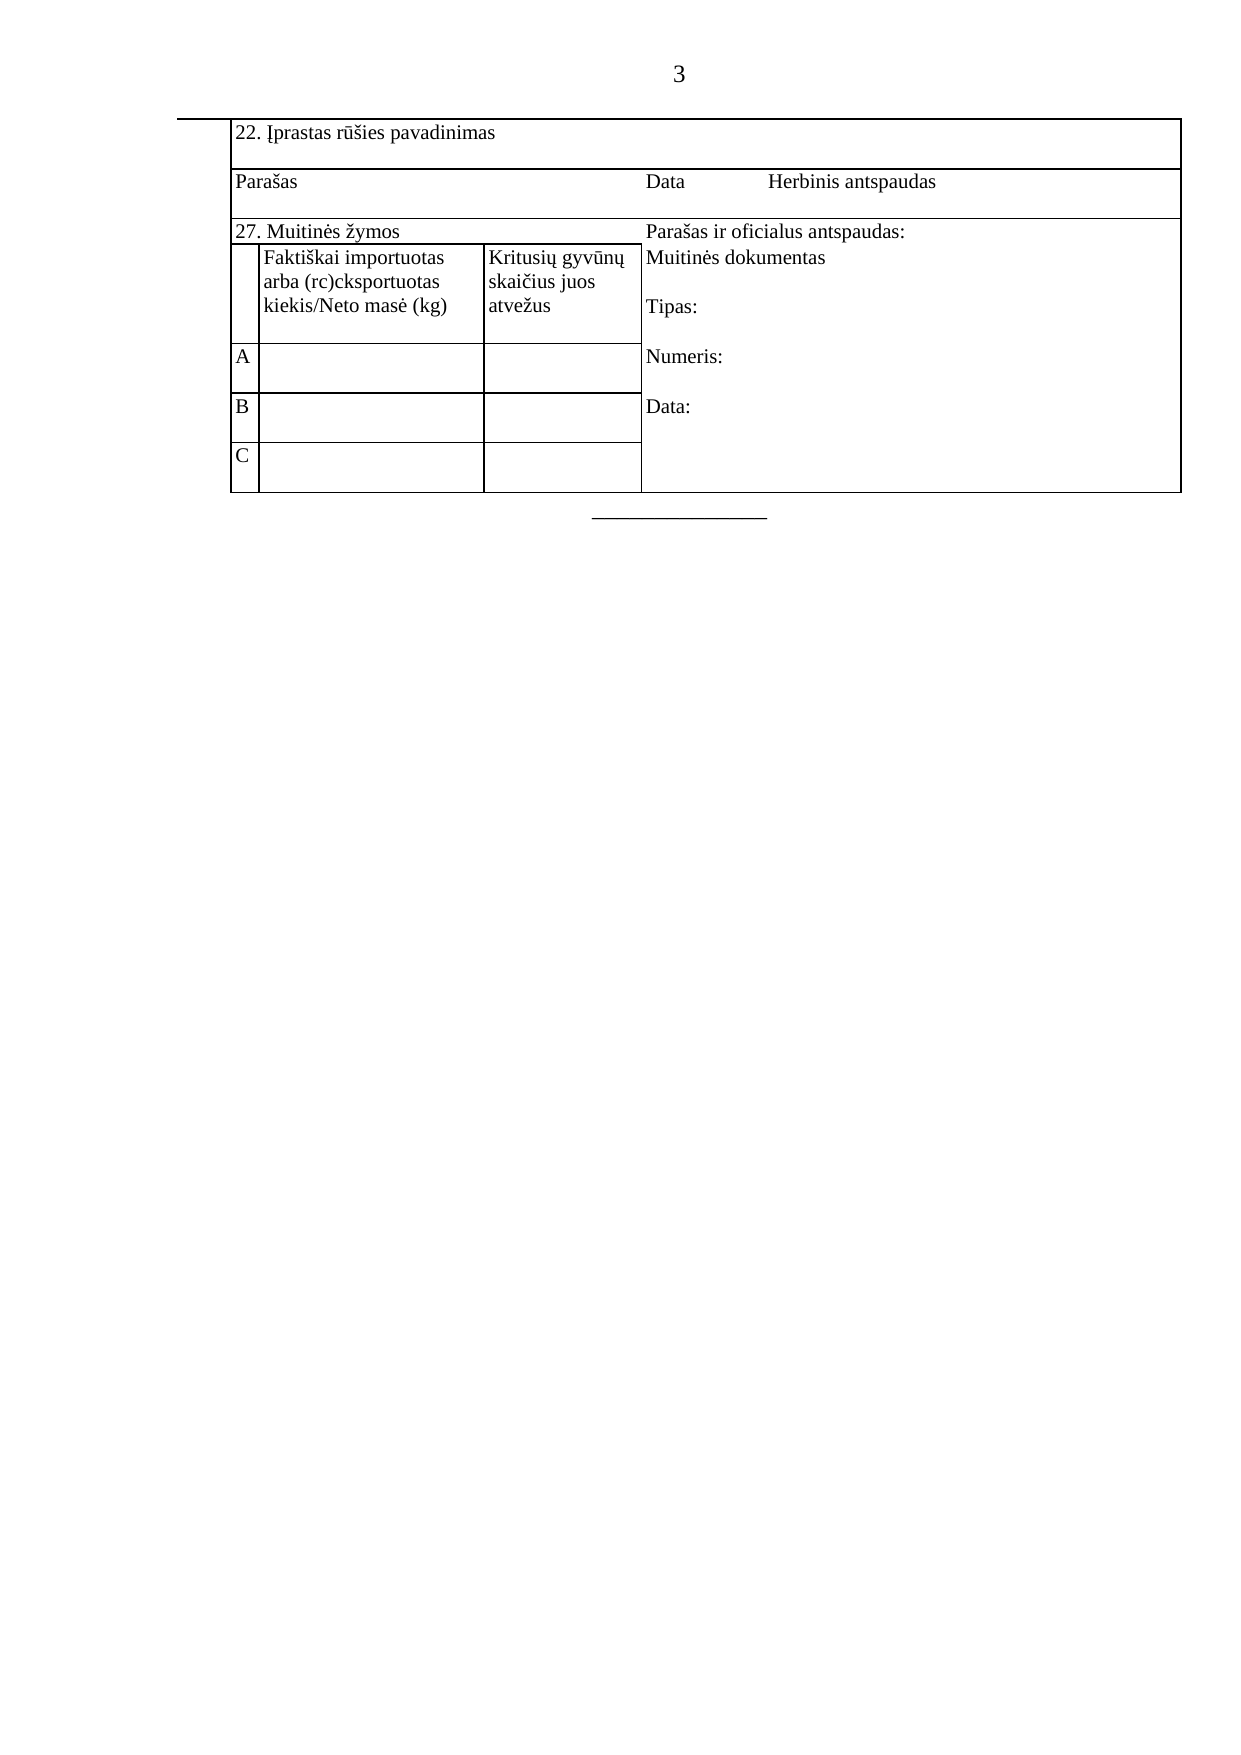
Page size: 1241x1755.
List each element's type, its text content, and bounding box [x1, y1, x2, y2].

text ______________ [177, 493, 1181, 522]
table_cell B [232, 394, 258, 442]
table_cell [485, 344, 641, 392]
table_cell [485, 443, 641, 492]
table_cell Data [641, 170, 646, 217]
table_cell [177, 120, 230, 492]
table_cell Tipas: [642, 293, 1180, 342]
table_cell [485, 394, 641, 442]
table_cell Data [759, 170, 764, 217]
table_cell Kritusių gyvūnų skaičius juos atvežus [485, 245, 641, 342]
table_cell [260, 394, 483, 442]
table_cell Herbinis antspaudas [764, 170, 1180, 217]
table_cell A [232, 344, 258, 392]
table_cell Faktiškai importuotas arba (rc)cksportuotas kiekis/Neto masė (kg) [260, 245, 483, 342]
table_cell [260, 344, 483, 392]
table_cell Data: [642, 392, 1180, 442]
table_cell [232, 245, 258, 342]
table_cell Muitinės dokumentas [642, 243, 1180, 293]
table_cell Parašas [232, 170, 641, 217]
table_cell [260, 443, 483, 492]
table_cell C [232, 443, 258, 492]
table_cell Numeris: [642, 343, 1180, 392]
table_cell [642, 442, 1180, 492]
